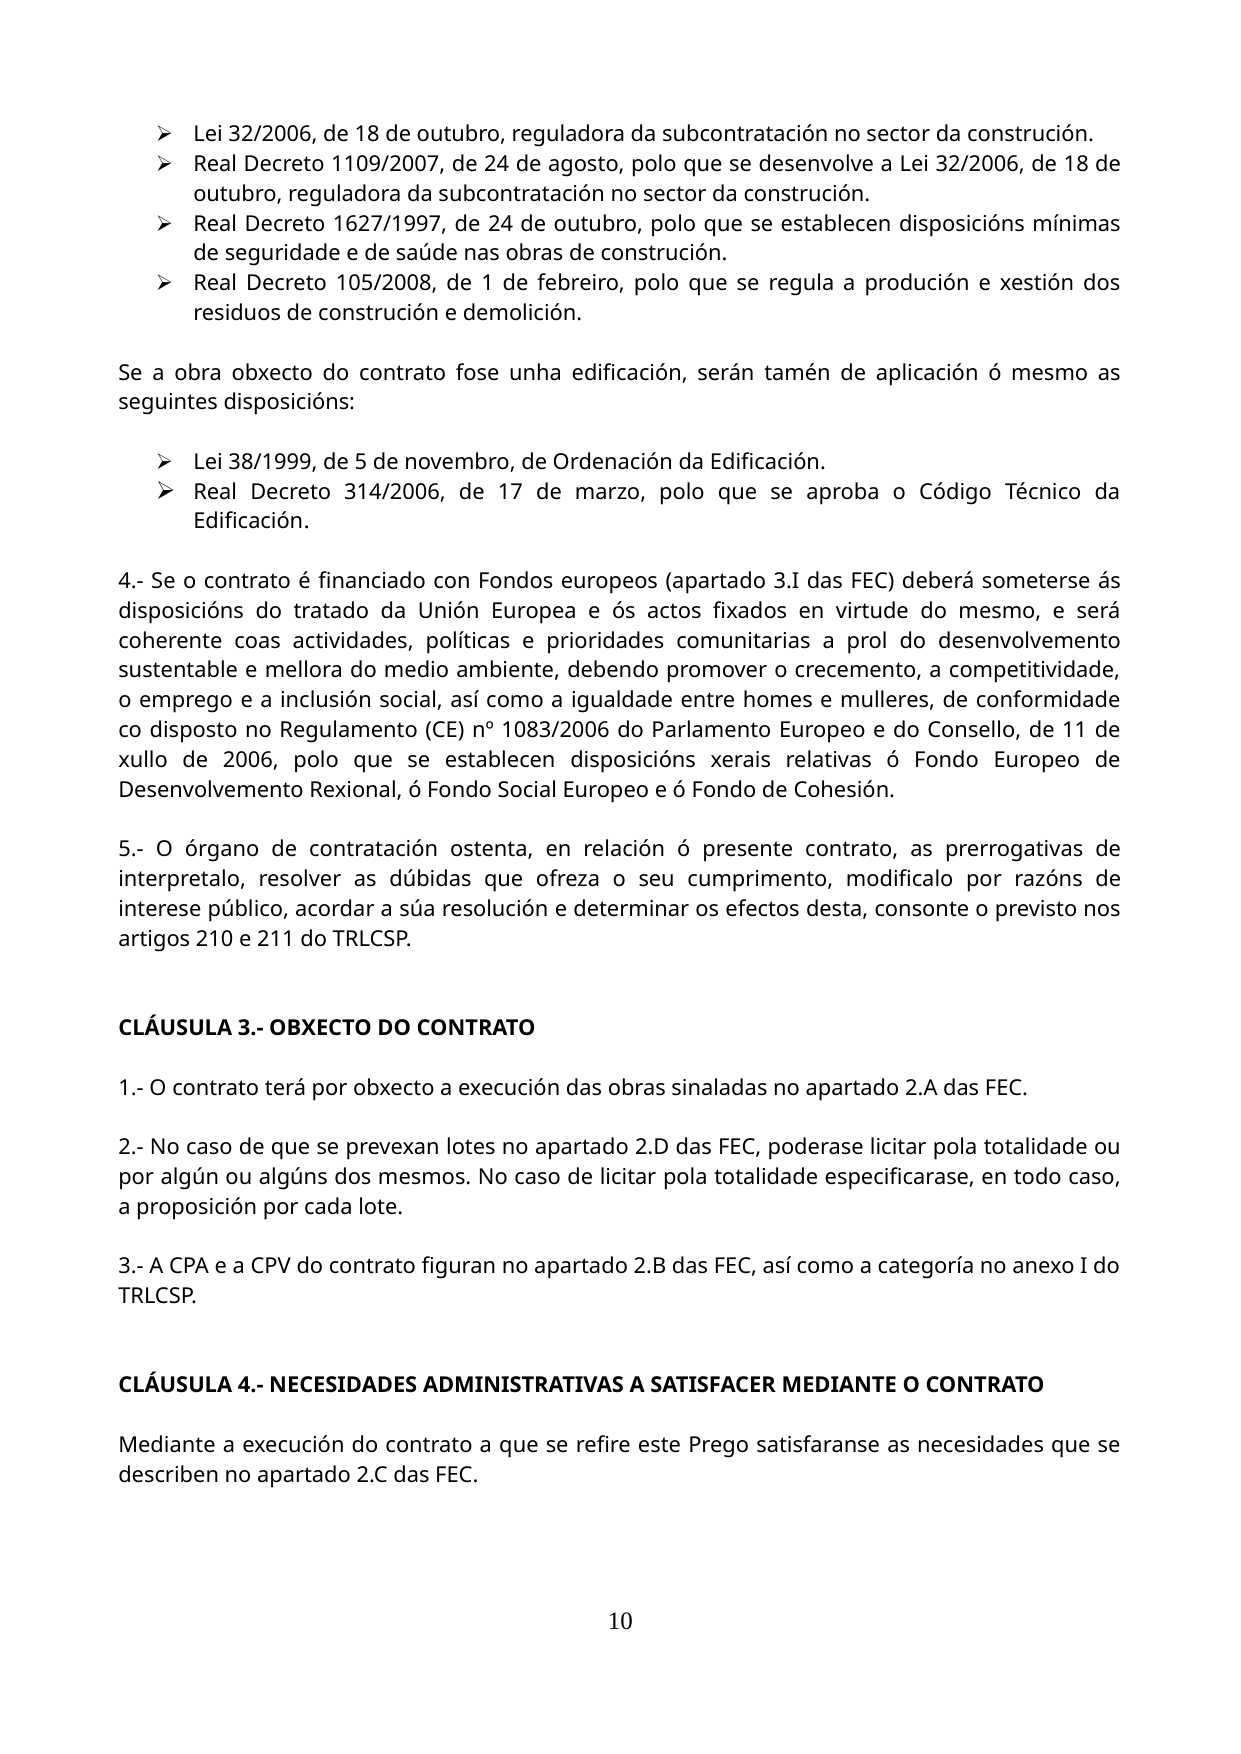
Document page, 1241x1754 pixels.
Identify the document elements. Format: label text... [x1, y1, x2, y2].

text 5.- O órgano de contratación ostenta, en relación ó presente contrato, as prerrogativas de interpretalo, resolver as dúbidas que ofreza o seu cumprimento, modificalo por razóns de interese público, acordar a súa resolución e determinar os efectos desta, consonte o previsto nos artigos 210 e 211 do TRLCSP. [118, 833, 1122, 952]
text CLÁUSULA 3.- OBXECTO DO CONTRATO [118, 1012, 1122, 1042]
list Real Decreto 1109/2007, de 24 de agosto, polo que se desenvolve a Lei 32/2006, de 18 de outubro, reguladora da subcontratación no sector da construción. [156, 148, 1122, 207]
text 1.- O contrato terá por obxecto a execución das obras sinaladas no apartado 2.A das FEC. [118, 1071, 1122, 1101]
list Real Decreto 1627/1997, de 24 de outubro, polo que se establecen disposicións mínimas de seguridade e de saúde nas obras de construción. [156, 207, 1122, 267]
text Mediante a execución do contrato a que se refire este Prego satisfaranse as necesidades que se describen no apartado 2.C das FEC. [118, 1429, 1122, 1488]
list Lei 38/1999, de 5 de novembro, de Ordenación da Edificación. [156, 446, 1122, 476]
text 2.- No caso de que se prevexan lotes no apartado 2.D das FEC, poderase licitar pola totalidade ou por algún ou algúns dos mesmos. No caso de licitar pola totalidade especificarase, en todo caso, a proposición por cada lote. [118, 1131, 1122, 1220]
list Lei 32/2006, de 18 de outubro, reguladora da subcontratación no sector da construción. [156, 118, 1122, 148]
list Real Decreto 314/2006, de 17 de marzo, polo que se aproba o Código Técnico da Edificación. [156, 476, 1122, 535]
text 4.- Se o contrato é financiado con Fondos europeos (apartado 3.I das FEC) deberá someterse ás disposicións do tratado da Unión Europea e ós actos fixados en virtude do mesmo, e será coherente coas actividades, políticas e prioridades comunitarias a prol do desenvolvemento sustentable e mellora do medio ambiente, debendo promover o crecemento, a competitividade, o emprego e a inclusión social, así como a igualdade entre homes e mulleres, de conformidade co disposto no Regulamento (CE) nº 1083/2006 do Parlamento Europeo e do Consello, de 11 de xullo de 2006, polo que se establecen disposicións xerais relativas ó Fondo Europeo de Desenvolvemento Rexional, ó Fondo Social Europeo e ó Fondo de Cohesión. [118, 565, 1122, 803]
text Se a obra obxecto do contrato fose unha edificación, serán tamén de aplicación ó mesmo as seguintes disposicións: [118, 356, 1122, 416]
list Real Decreto 105/2008, de 1 de febreiro, polo que se regula a produción e xestión dos residuos de construción e demolición. [156, 267, 1122, 327]
text CLÁUSULA 4.- NECESIDADES ADMINISTRATIVAS A SATISFACER MEDIANTE O CONTRATO [118, 1369, 1122, 1399]
text 3.- A CPA e a CPV do contrato figuran no apartado 2.B das FEC, así como a categoría no anexo I do TRLCSP. [118, 1250, 1122, 1310]
